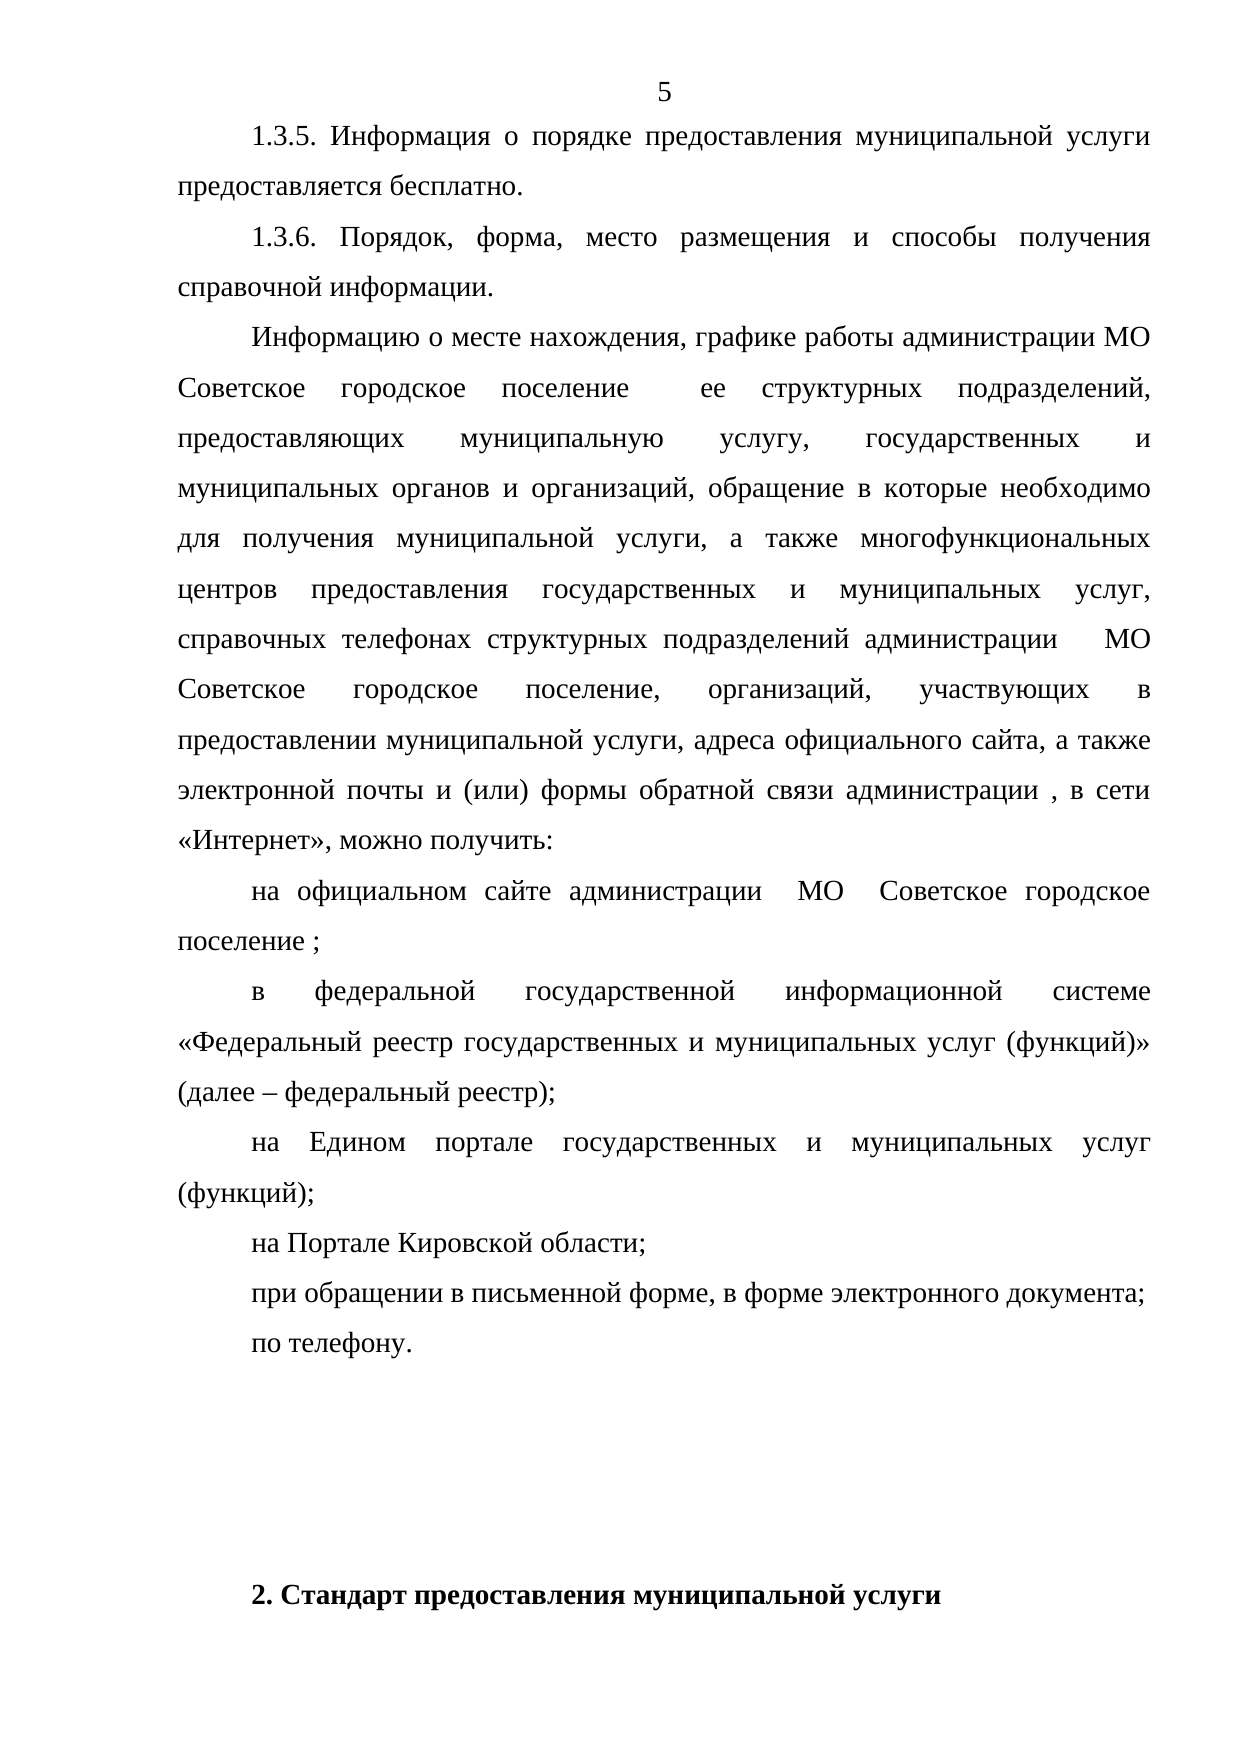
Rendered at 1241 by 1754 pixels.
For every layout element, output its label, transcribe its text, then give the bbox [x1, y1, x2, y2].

text в федеральной государственной информационной системе «Федеральный реестр государственных и муниципальных услуг (функций)» (далее – федеральный реестр); [177, 973, 1152, 1108]
text 1.3.5. Информация о порядке предоставления муниципальной услуги предоставляется бесплатно. [177, 118, 1152, 202]
text на Портале Кировской области; [177, 1225, 1152, 1258]
text по телефону. [177, 1326, 1152, 1359]
text на официальном сайте администрации МО Советское городское поселение ; [177, 873, 1152, 957]
text 2. Стандарт предоставления муниципальной услуги [177, 1577, 1152, 1611]
text Информацию о месте нахождения, графике работы администрации МО Советское городское поселение ее структурных подразделений, предоставляющих муниципальную услугу, государственных и муниципальных органов и организаций, обращение в которые необходимо для получения муниципальной услуги, а также многофункциональных центров предоставления государственных и муниципальных услуг, справочных телефонах структурных подразделений администрации МО Советское городское поселение, организаций, участвующих в предоставлении муниципальной услуги, адреса официального сайта, а также электронной почты и (или) формы обратной связи администрации , в сети «Интернет», можно получить: [177, 319, 1152, 856]
text 1.3.6. Порядок, форма, место размещения и способы получения справочной информации. [177, 219, 1152, 303]
text при обращении в письменной форме, в форме электронного документа; [177, 1275, 1152, 1309]
text на Едином портале государственных и муниципальных услуг (функций); [177, 1124, 1152, 1208]
